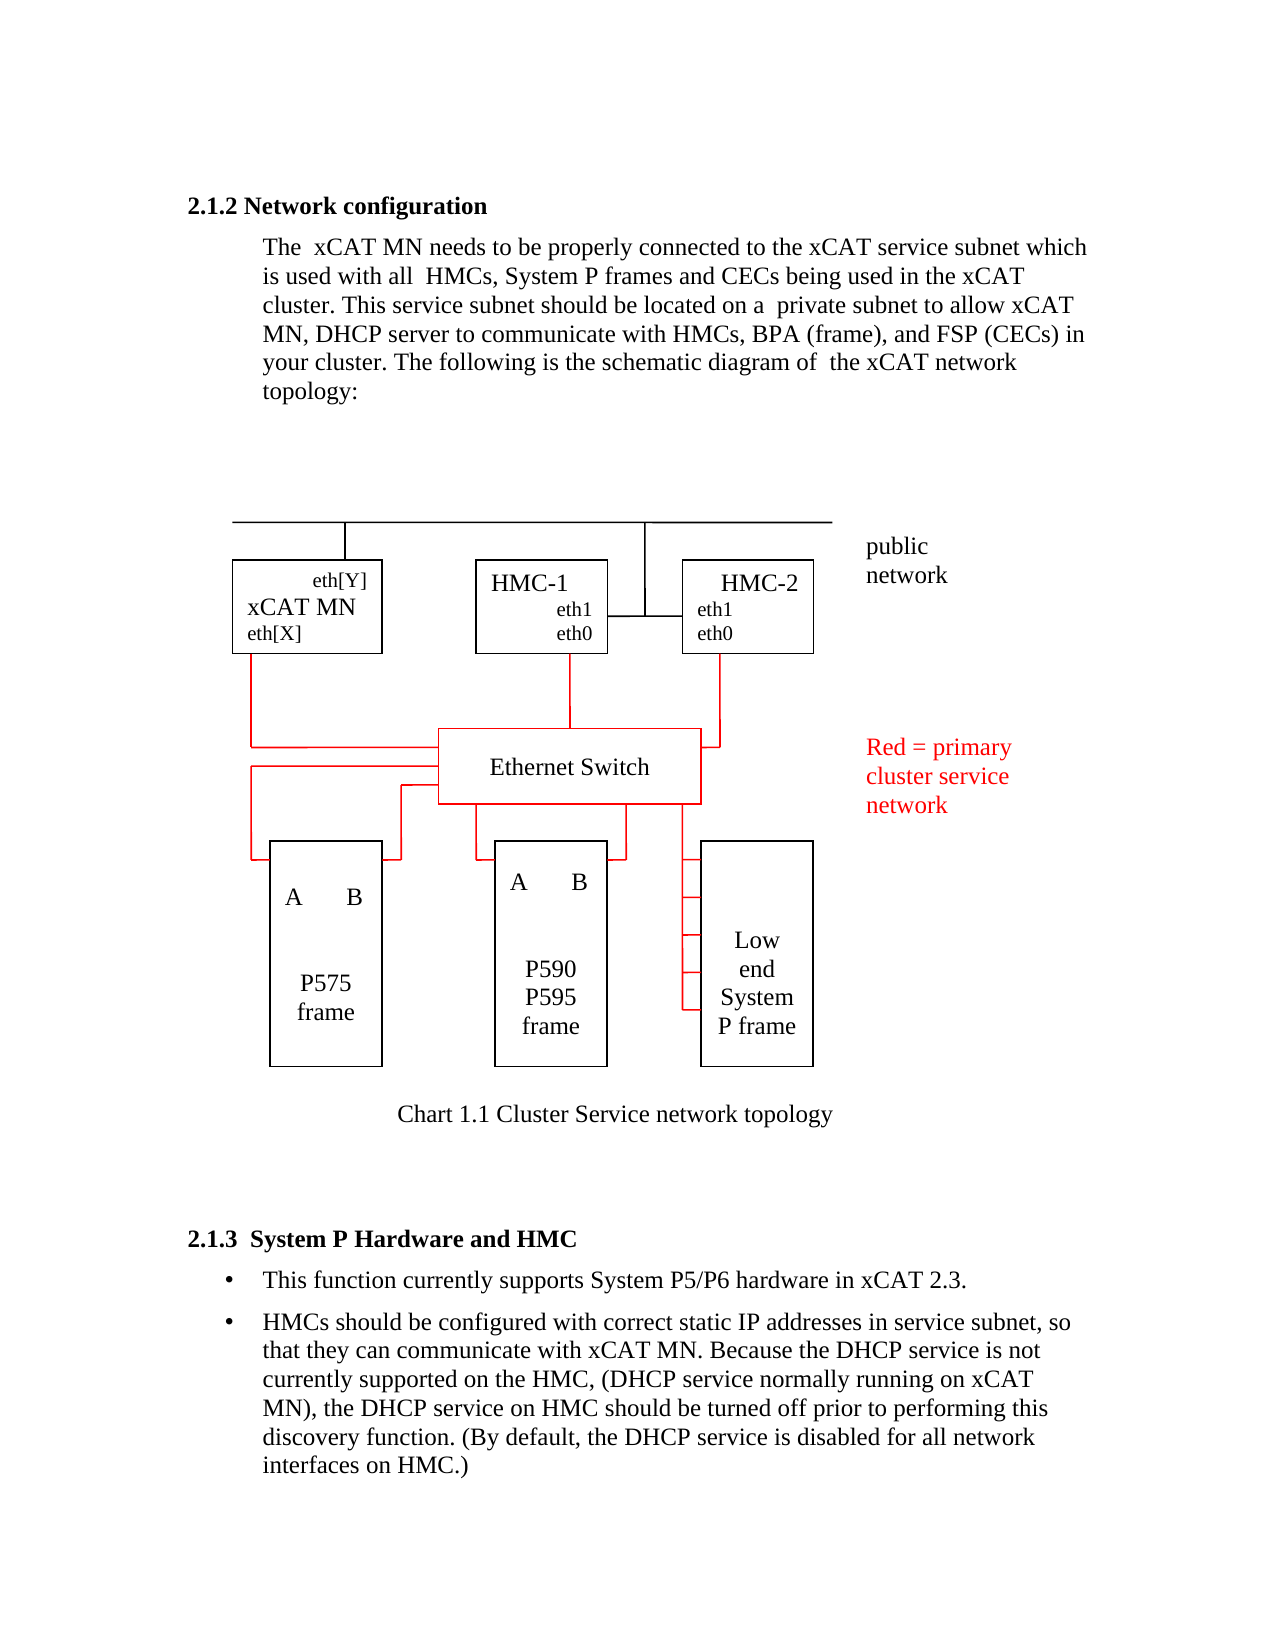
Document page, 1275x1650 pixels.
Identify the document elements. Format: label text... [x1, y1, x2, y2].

list This function currently supports System P5/P6 hardware in xCAT 2.3. [225, 1265, 1087, 1294]
text The xCAT MN needs to be properly connected to the xCAT service subnet which is used with all HMCs, System P frames and CECs being used in the xCAT cluster. This service subnet should be located on a private subnet to allow xCAT MN, DHCP server to communicate with HMCs, BPA (frame), and FSP (CECs) in your cluster. The following is the schematic diagram of the xCAT network topology: [262, 232, 1087, 405]
text 2.1.3 System P Hardware and HMC [187, 1224, 1087, 1253]
list HMCs should be configured with correct static IP addresses in service subnet, so that they can communicate with xCAT MN. Because the DHCP service is not currently supported on the HMC, (DHCP service normally running on xCAT MN), the DHCP service on HMC should be turned off prior to performing this discovery function. (By default, the DHCP service is disabled for all network interfaces on HMC.) [225, 1307, 1087, 1479]
text 2.1.2 Network configuration [187, 191, 1087, 220]
